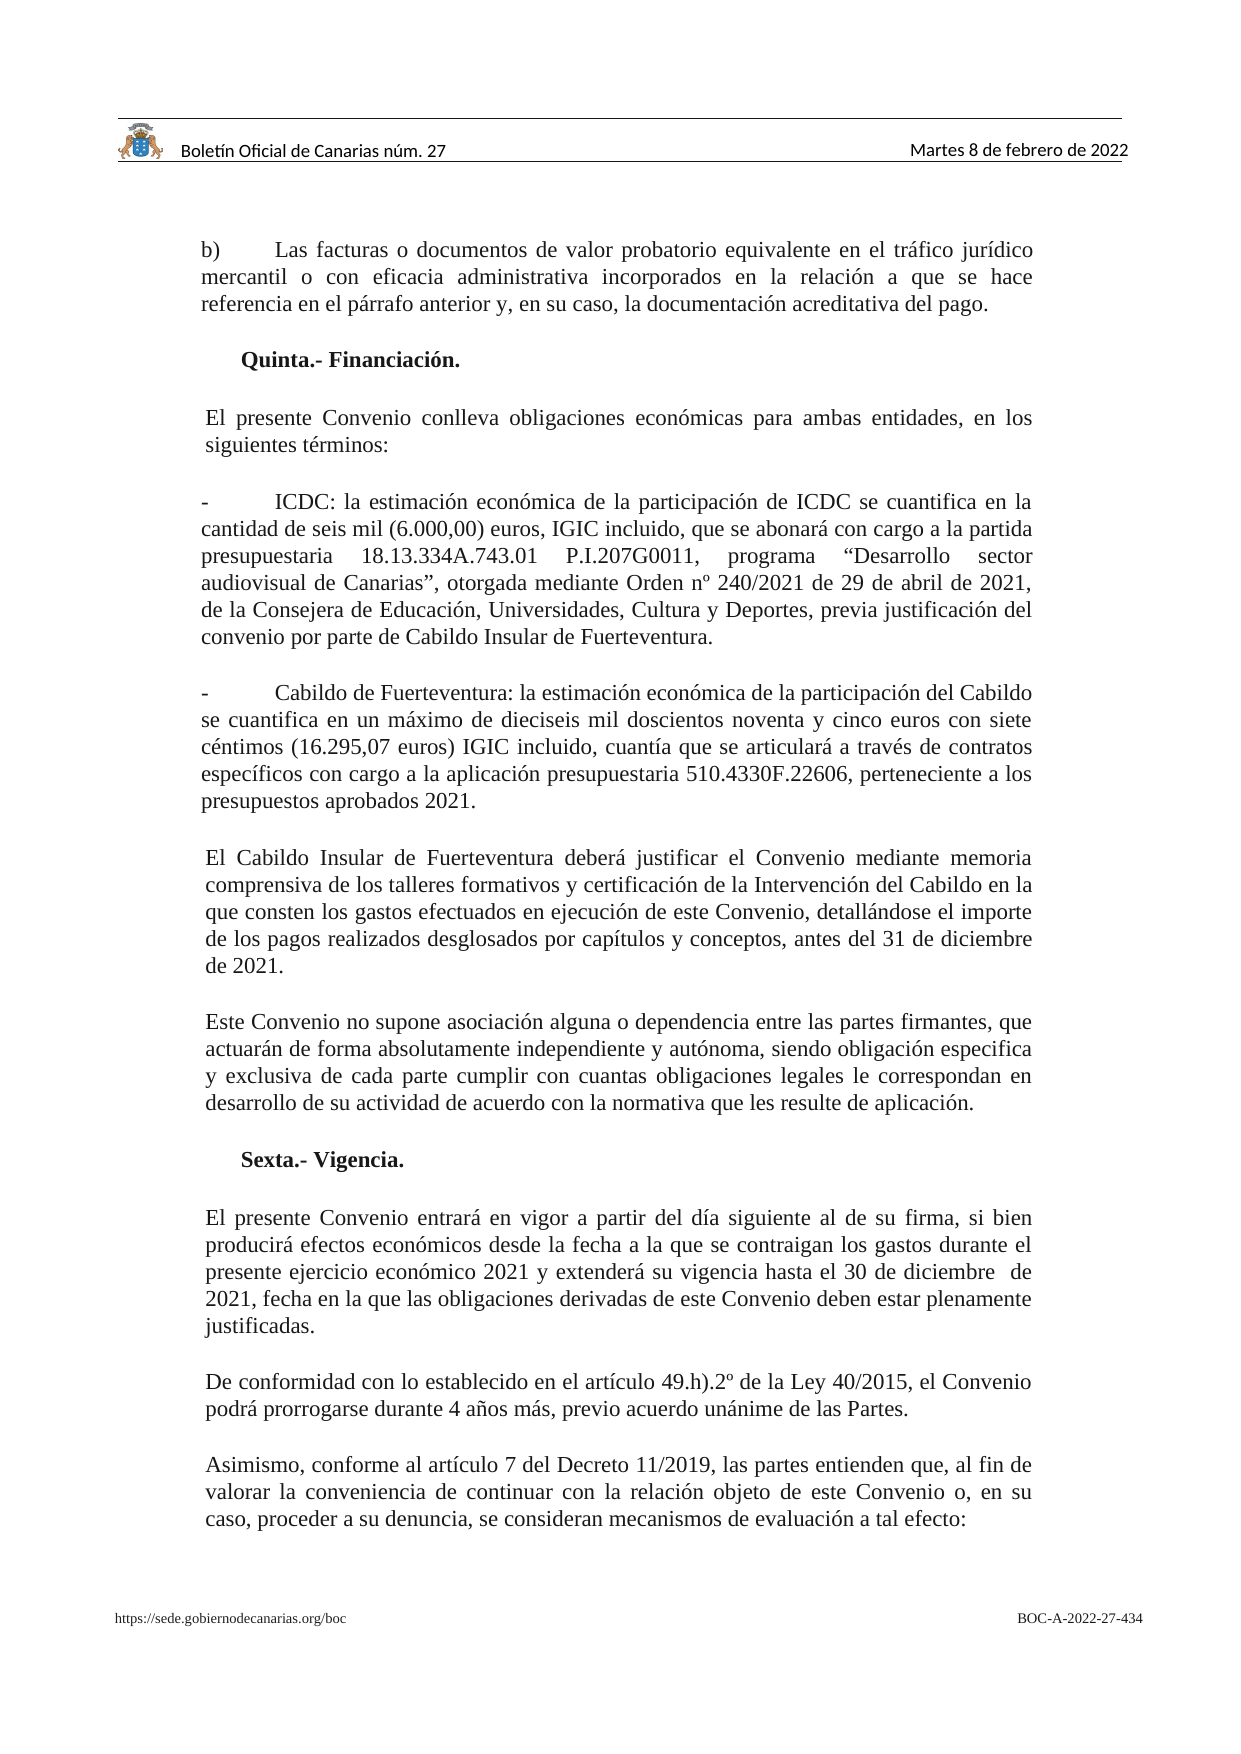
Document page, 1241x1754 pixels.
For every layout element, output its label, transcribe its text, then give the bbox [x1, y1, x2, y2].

text Sexta.- Vigencia. [241, 1146, 1034, 1172]
text De conformidad con lo establecido en el artículo 49.h).2º de la Ley 40/2015, el Convenio podrá prorrogarse durante 4 años más, previo acuerdo unánime de las Partes. [205, 1368, 1034, 1421]
text El presente Convenio conlleva obligaciones económicas para ambas entidades, en los siguientes términos: [205, 404, 1034, 458]
text El presente Convenio entrará en vigor a partir del día siguiente al de su firma, si bien producirá efectos económicos desde la fecha a la que se contraigan los gastos durante el presente ejercicio económico 2021 y extenderá su vigencia hasta el 30 de diciembre de 2021, fecha en la que las obligaciones derivadas de este Convenio deben estar plenamente justificadas. [205, 1203, 1034, 1338]
text Este Convenio no supone asociación alguna o dependencia entre las partes firmantes, que actuarán de forma absolutamente independiente y autónoma, siendo obligación especifica y exclusiva de cada parte cumplir con cuantas obligaciones legales le correspondan en desarrollo de su actividad de acuerdo con la normativa que les resulte de aplicación. [205, 1008, 1034, 1116]
list Cabildo de Fuerteventura: la estimación económica de la participación del Cabildo se cuantifica en un máximo de dieciseis mil doscientos noventa y cinco euros con siete céntimos (16.295,07 euros) IGIC incluido, cuantía que se articulará a través de contratos específicos con cargo a la aplicación presupuestaria 510.4330F.22606, perteneciente a los presupuestos aprobados 2021. [201, 679, 1034, 814]
text Asimismo, conforme al artículo 7 del Decreto 11/2019, las partes entienden que, al fin de valorar la conveniencia de continuar con la relación objeto de este Convenio o, en su caso, proceder a su denuncia, se consideran mecanismos de evaluación a tal efecto: [205, 1451, 1034, 1532]
list Las facturas o documentos de valor probatorio equivalente en el tráfico jurídico mercantil o con eficacia administrativa incorporados en la relación a que se hace referencia en el párrafo anterior y, en su caso, la documentación acreditativa del pago. [201, 236, 1034, 317]
list ICDC: la estimación económica de la participación de ICDC se cuantifica en la cantidad de seis mil (6.000,00) euros, IGIC incluido, que se abonará con cargo a la partida presupuestaria 18.13.334A.743.01 P.I.207G0011, programa “Desarrollo sector audiovisual de Canarias”, otorgada mediante Orden nº 240/2021 de 29 de abril de 2021, de la Consejera de Educación, Universidades, Cultura y Deportes, previa justificación del convenio por parte de Cabildo Insular de Fuerteventura. [201, 488, 1034, 649]
text Quinta.- Financiación. [241, 347, 1034, 373]
text El Cabildo Insular de Fuerteventura deberá justificar el Convenio mediante memoria comprensiva de los talleres formativos y certificación de la Intervención del Cabildo en la que consten los gastos efectuados en ejecución de este Convenio, detallándose el importe de los pagos realizados desglosados por capítulos y conceptos, antes del 31 de diciembre de 2021. [205, 844, 1034, 978]
